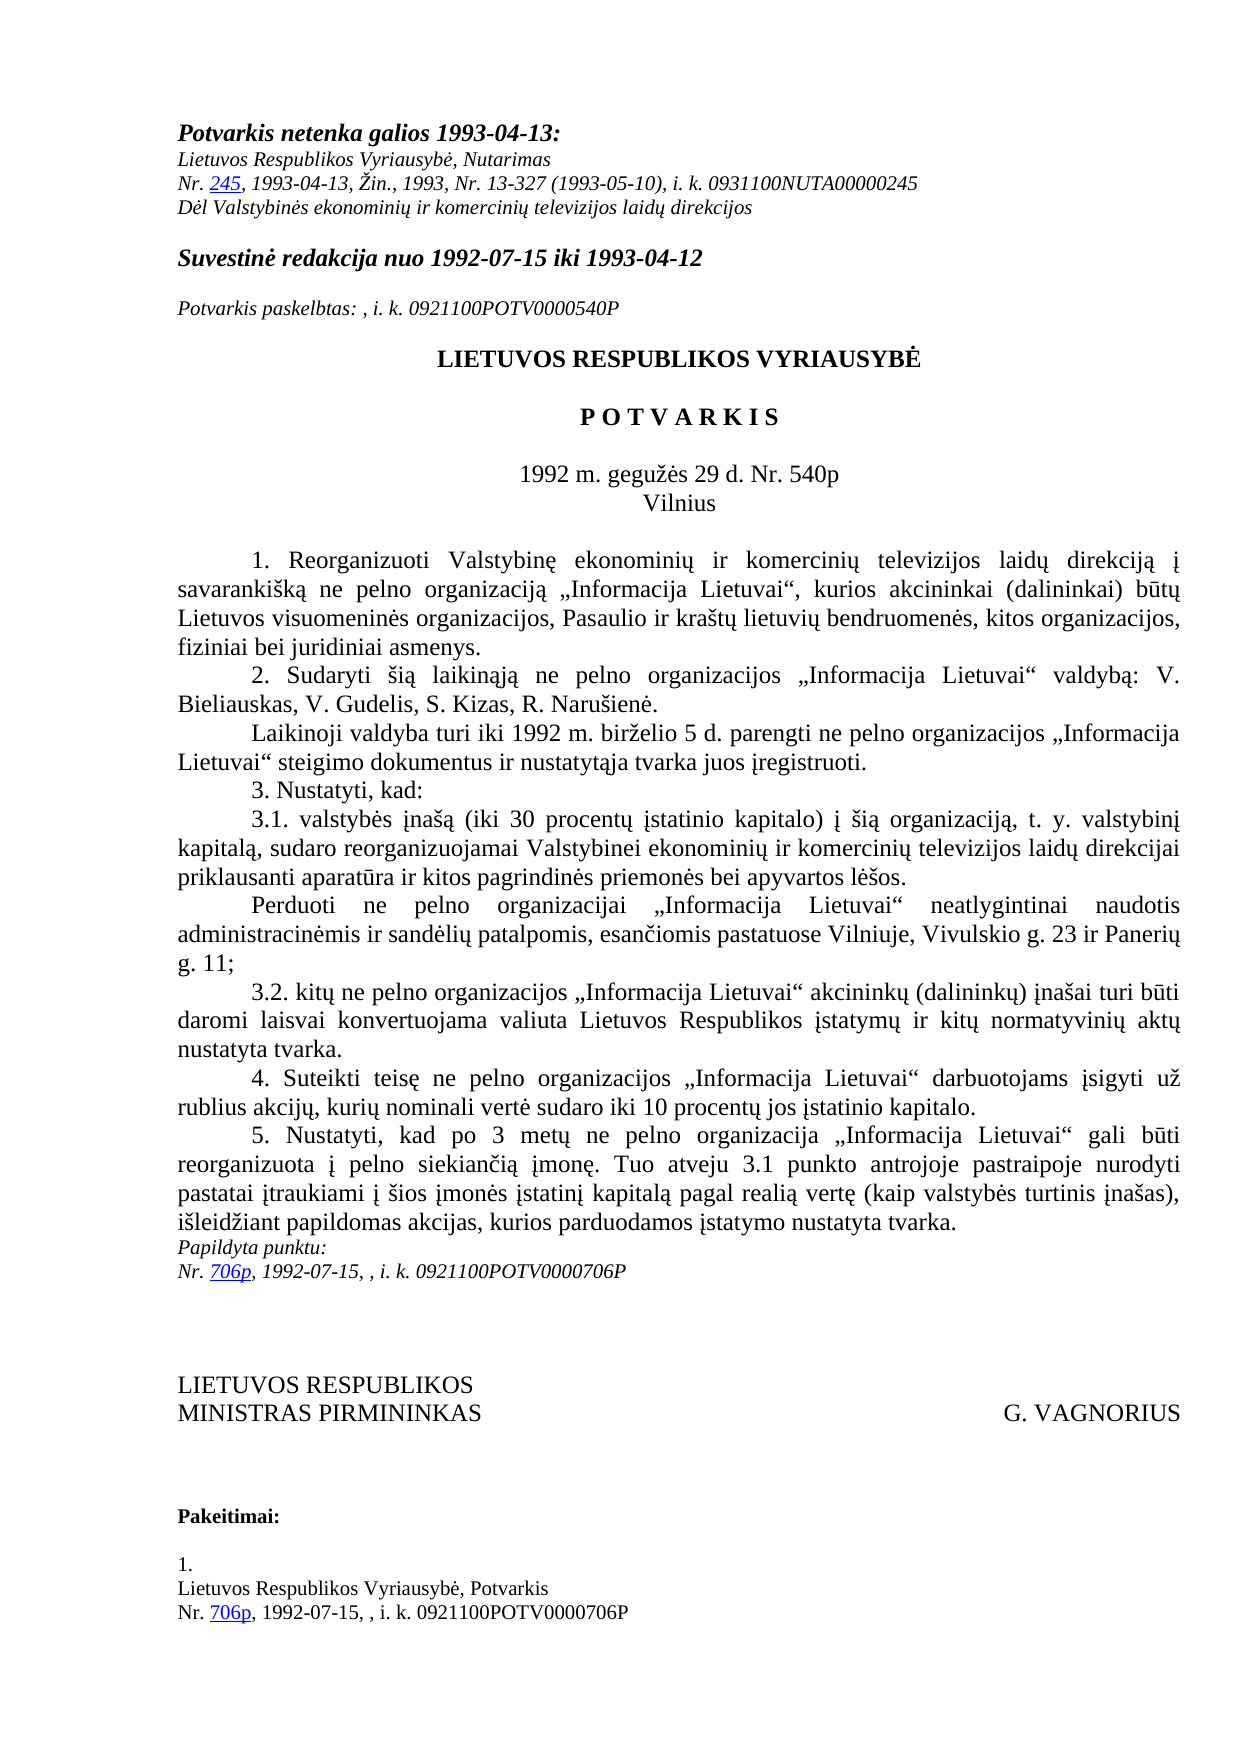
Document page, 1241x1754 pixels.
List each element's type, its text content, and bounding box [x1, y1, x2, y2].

text Potvarkis netenka galios 1993-04-13: [177, 118, 1181, 147]
text P O T V A R K I S [177, 402, 1181, 430]
text MINISTRAS PIRMININKAS G. VAGNORIUS [177, 1398, 1181, 1427]
text Dėl Valstybinės ekonominių ir komercinių televizijos laidų direkcijos [177, 195, 1181, 219]
text Papildyta punktu: [177, 1235, 1181, 1259]
text Vilnius [177, 488, 1181, 517]
text 3.1. valstybės įnašą (iki 30 procentų įstatinio kapitalo) į šią organizaciją, t. y. valstybinį kapitalą, sudaro reorganizuojamai Valstybinei ekonominių ir komercinių televizijos laidų direkcijai priklausanti aparatūra ir kitos pagrindinės priemonės bei apyvartos lėšos. [177, 804, 1181, 890]
text Lietuvos Respublikos Vyriausybė, Nutarimas [177, 147, 1181, 171]
text Perduoti ne pelno organizacijai „Informacija Lietuvai“ neatlygintinai naudotis administracinėmis ir sandėlių patalpomis, esančiomis pastatuose Vilniuje, Vivulskio g. 23 ir Panerių g. 11; [177, 890, 1181, 977]
text 5. Nustatyti, kad po 3 metų ne pelno organizacija „Informacija Lietuvai“ gali būti reorganizuota į pelno siekiančią įmonę. Tuo atveju 3.1 punkto antrojoje pastraipoje nurodyti pastatai įtraukiami į šios įmonės įstatinį kapitalą pagal realią vertę (kaip valstybės turtinis įnašas), išleidžiant papildomas akcijas, kurios parduodamos įstatymo nustatyta tvarka. [177, 1120, 1181, 1235]
text Pakeitimai: [177, 1504, 1181, 1528]
text Nr. 245, 1993-04-13, Žin., 1993, Nr. 13-327 (1993-05-10), i. k. 0931100NUTA00000245 [177, 171, 1181, 195]
text 3.2. kitų ne pelno organizacijos „Informacija Lietuvai“ akcininkų (dalininkų) įnašai turi būti daromi laisvai konvertuojama valiuta Lietuvos Respublikos įstatymų ir kitų normatyvinių aktų nustatyta tvarka. [177, 977, 1181, 1063]
text 1. Reorganizuoti Valstybinę ekonominių ir komercinių televizijos laidų direkciją į savarankišką ne pelno organizaciją „Informacija Lietuvai“, kurios akcininkai (dalininkai) būtų Lietuvos visuomeninės organizacijos, Pasaulio ir kraštų lietuvių bendruomenės, kitos organizacijos, fiziniai bei juridiniai asmenys. [177, 545, 1181, 660]
text 2. Sudaryti šią laikinąją ne pelno organizacijos „Informacija Lietuvai“ valdybą: V. Bieliauskas, V. Gudelis, S. Kizas, R. Narušienė. [177, 660, 1181, 718]
text LIETUVOS RESPUBLIKOS [177, 1370, 1181, 1398]
text Laikinoji valdyba turi iki 1992 m. birželio 5 d. parengti ne pelno organizacijos „Informacija Lietuvai“ steigimo dokumentus ir nustatytąja tvarka juos įregistruoti. [177, 718, 1181, 775]
text 4. Suteikti teisę ne pelno organizacijos „Informacija Lietuvai“ darbuotojams įsigyti už rublius akcijų, kurių nominali vertė sudaro iki 10 procentų jos įstatinio kapitalo. [177, 1063, 1181, 1120]
text Suvestinė redakcija nuo 1992-07-15 iki 1993-04-12 [177, 243, 1181, 272]
text Potvarkis paskelbtas: , i. k. 0921100POTV0000540P [177, 296, 1181, 320]
text 3. Nustatyti, kad: [177, 775, 1181, 804]
text Nr. 706p, 1992-07-15, , i. k. 0921100POTV0000706P [177, 1259, 1181, 1283]
text Lietuvos Respublikos Vyriausybė, Potvarkis [177, 1576, 1181, 1600]
text Nr. 706p, 1992-07-15, , i. k. 0921100POTV0000706P [177, 1600, 1181, 1624]
text 1992 m. gegužės 29 d. Nr. 540p [177, 459, 1181, 488]
text LIETUVOS RESPUBLIKOS VYRIAUSYBĖ [177, 344, 1181, 373]
text 1. [177, 1552, 1181, 1576]
